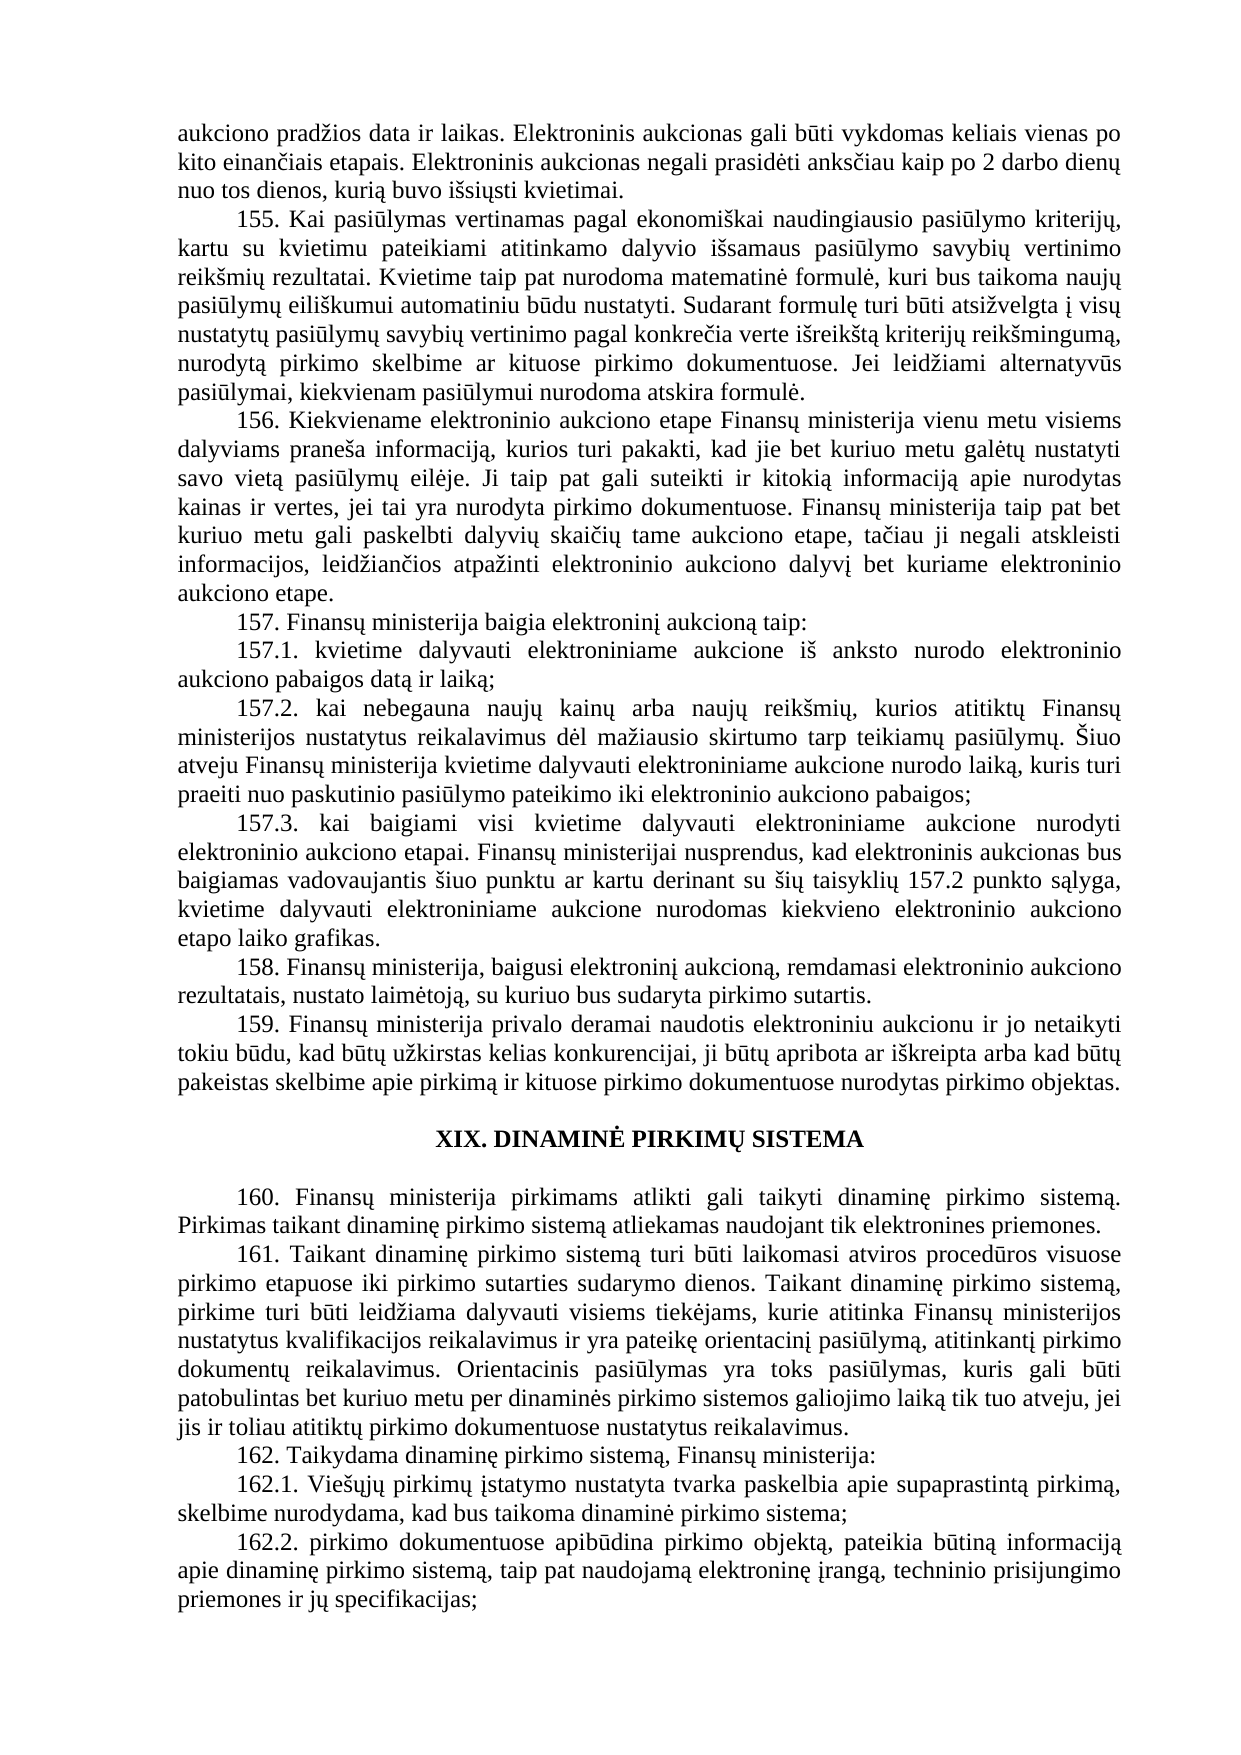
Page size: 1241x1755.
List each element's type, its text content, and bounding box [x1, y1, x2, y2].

text 161. Taikant dinaminę pirkimo sistemą turi būti laikomasi atviros procedūros visuose pirkimo etapuose iki pirkimo sutarties sudarymo dienos. Taikant dinaminę pirkimo sistemą, pirkime turi būti leidžiama dalyvauti visiems tiekėjams, kurie atitinka Finansų ministerijos nustatytus kvalifikacijos reikalavimus ir yra pateikę orientacinį pasiūlymą, atitinkantį pirkimo dokumentų reikalavimus. Orientacinis pasiūlymas yra toks pasiūlymas, kuris gali būti patobulintas bet kuriuo metu per dinaminės pirkimo sistemos galiojimo laiką tik tuo atveju, jei jis ir toliau atitiktų pirkimo dokumentuose nustatytus reikalavimus. [177, 1239, 1122, 1441]
text XIX. DINAMINĖ PIRKIMŲ SISTEMA [177, 1124, 1122, 1153]
text 157.3. kai baigiami visi kvietime dalyvauti elektroniniame aukcione nurodyti elektroninio aukciono etapai. Finansų ministerijai nusprendus, kad elektroninis aukcionas bus baigiamas vadovaujantis šiuo punktu ar kartu derinant su šių taisyklių 157.2 punkto sąlyga, kvietime dalyvauti elektroniniame aukcione nurodomas kiekvieno elektroninio aukciono etapo laiko grafikas. [177, 808, 1122, 952]
text 157.2. kai nebegauna naujų kainų arba naujų reikšmių, kurios atitiktų Finansų ministerijos nustatytus reikalavimus dėl mažiausio skirtumo tarp teikiamų pasiūlymų. Šiuo atveju Finansų ministerija kvietime dalyvauti elektroniniame aukcione nurodo laiką, kuris turi praeiti nuo paskutinio pasiūlymo pateikimo iki elektroninio aukciono pabaigos; [177, 693, 1122, 808]
text 157. Finansų ministerija baigia elektroninį aukcioną taip: [177, 607, 1122, 636]
text 160. Finansų ministerija pirkimams atlikti gali taikyti dinaminę pirkimo sistemą. Pirkimas taikant dinaminę pirkimo sistemą atliekamas naudojant tik elektronines priemones. [177, 1182, 1122, 1239]
text 159. Finansų ministerija privalo deramai naudotis elektroniniu aukcionu ir jo netaikyti tokiu būdu, kad būtų užkirstas kelias konkurencijai, ji būtų apribota ar iškreipta arba kad būtų pakeistas skelbime apie pirkimą ir kituose pirkimo dokumentuose nurodytas pirkimo objektas. [177, 1009, 1122, 1096]
text 162. Taikydama dinaminę pirkimo sistemą, Finansų ministerija: [177, 1441, 1122, 1469]
text 162.2. pirkimo dokumentuose apibūdina pirkimo objektą, pateikia būtiną informaciją apie dinaminę pirkimo sistemą, taip pat naudojamą elektroninę įrangą, techninio prisijungimo priemones ir jų specifikacijas; [177, 1527, 1122, 1613]
text 155. Kai pasiūlymas vertinamas pagal ekonomiškai naudingiausio pasiūlymo kriterijų, kartu su kvietimu pateikiami atitinkamo dalyvio išsamaus pasiūlymo savybių vertinimo reikšmių rezultatai. Kvietime taip pat nurodoma matematinė formulė, kuri bus taikoma naujų pasiūlymų eiliškumui automatiniu būdu nustatyti. Sudarant formulę turi būti atsižvelgta į visų nustatytų pasiūlymų savybių vertinimo pagal konkrečia verte išreikštą kriterijų reikšmingumą, nurodytą pirkimo skelbime ar kituose pirkimo dokumentuose. Jei leidžiami alternatyvūs pasiūlymai, kiekvienam pasiūlymui nurodoma atskira formulė. [177, 204, 1122, 406]
text aukciono pradžios data ir laikas. Elektroninis aukcionas gali būti vykdomas keliais vienas po kito einančiais etapais. Elektroninis aukcionas negali prasidėti anksčiau kaip po 2 darbo dienų nuo tos dienos, kurią buvo išsiųsti kvietimai. [177, 118, 1122, 204]
text 158. Finansų ministerija, baigusi elektroninį aukcioną, remdamasi elektroninio aukciono rezultatais, nustato laimėtoją, su kuriuo bus sudaryta pirkimo sutartis. [177, 952, 1122, 1009]
text 162.1. Viešųjų pirkimų įstatymo nustatyta tvarka paskelbia apie supaprastintą pirkimą, skelbime nurodydama, kad bus taikoma dinaminė pirkimo sistema; [177, 1469, 1122, 1527]
text 157.1. kvietime dalyvauti elektroniniame aukcione iš anksto nurodo elektroninio aukciono pabaigos datą ir laiką; [177, 636, 1122, 693]
text 156. Kiekviename elektroninio aukciono etape Finansų ministerija vienu metu visiems dalyviams praneša informaciją, kurios turi pakakti, kad jie bet kuriuo metu galėtų nustatyti savo vietą pasiūlymų eilėje. Ji taip pat gali suteikti ir kitokią informaciją apie nurodytas kainas ir vertes, jei tai yra nurodyta pirkimo dokumentuose. Finansų ministerija taip pat bet kuriuo metu gali paskelbti dalyvių skaičių tame aukciono etape, tačiau ji negali atskleisti informacijos, leidžiančios atpažinti elektroninio aukciono dalyvį bet kuriame elektroninio aukciono etape. [177, 406, 1122, 607]
